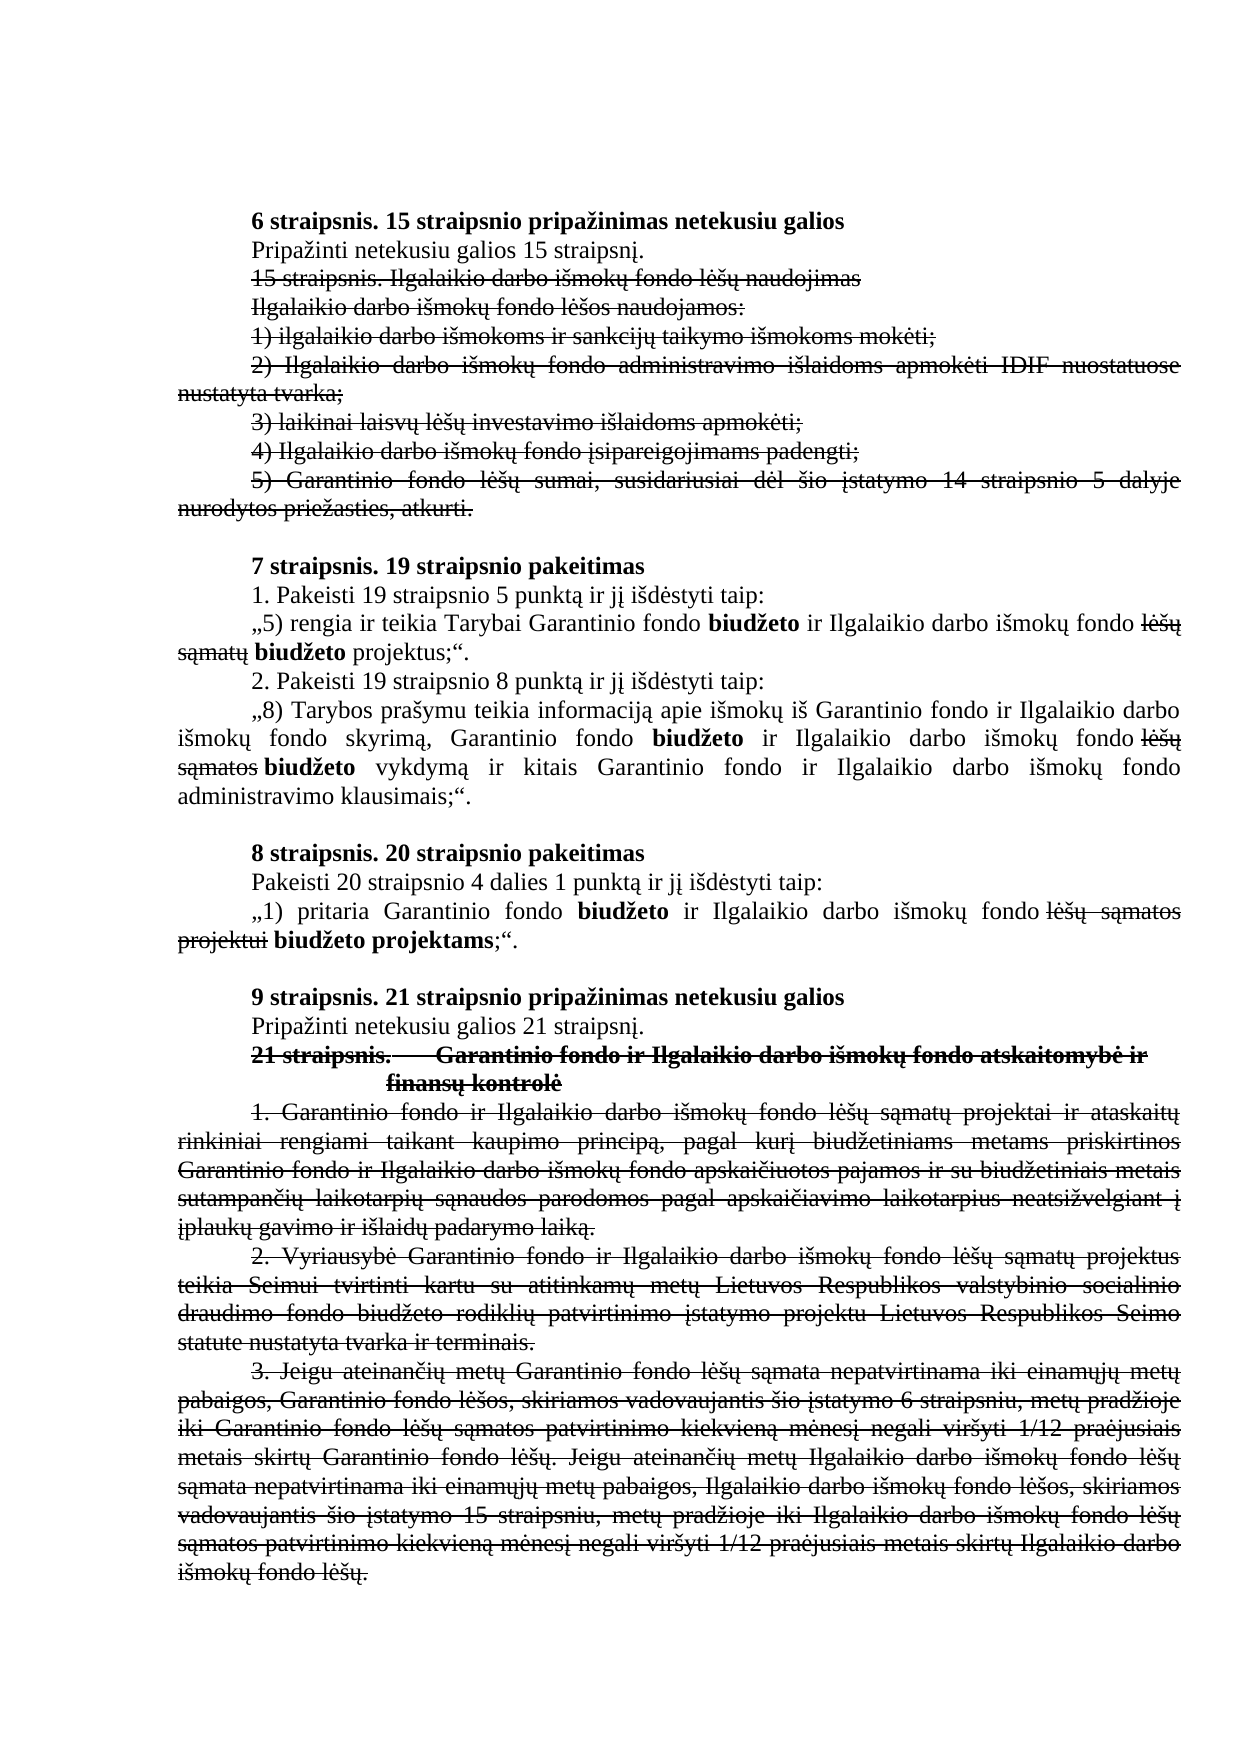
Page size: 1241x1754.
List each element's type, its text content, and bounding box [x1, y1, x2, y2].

text 3. Jeigu ateinančių metų Garantinio fondo lėšų sąmata nepatvirtinama iki einamųjų metų pabaigos, Garantinio fondo lėšos, skiriamos vadovaujantis šio įstatymo 6 straipsniu, metų pradžioje iki Garantinio fondo lėšų sąmatos patvirtinimo kiekvieną mėnesį negali viršyti 1/12 praėjusiais metais skirtų Garantinio fondo lėšų. Jeigu ateinančių metų Ilgalaikio darbo išmokų fondo lėšų sąmata nepatvirtinama iki einamųjų metų pabaigos, Ilgalaikio darbo išmokų fondo lėšos, skiriamos vadovaujantis šio įstatymo 15 straipsniu, metų pradžioje iki Ilgalaikio darbo išmokų fondo lėšų sąmatos patvirtinimo kiekvieną mėnesį negali viršyti 1/12 praėjusiais metais skirtų Ilgalaikio darbo išmokų fondo lėšų. [177, 1459, 1181, 1487]
text „1) pritaria Garantinio fondo biudžeto ir Ilgalaikio darbo išmokų fondo lėšų sąmatos projektui biudžeto projektams;“. [177, 896, 1181, 953]
text 1. Garantinio fondo ir Ilgalaikio darbo išmokų fondo lėšų sąmatų projektai ir ataskaitų rinkiniai rengiami taikant kaupimo principą, pagal kurį biudžetiniams metams priskirtinos Garantinio fondo ir Ilgalaikio darbo išmokų fondo apskaičiuotos pajamos ir su biudžetiniais metais sutampančių laikotarpių sąnaudos parodomos pagal apskaičiavimo laikotarpius neatsižvelgiant į įplaukų gavimo ir išlaidų padarymo laiką. [177, 1200, 1181, 1241]
text 1. Pakeisti 19 straipsnio 5 punktą ir jį išdėstyti taip: [177, 580, 1181, 608]
text 2. Vyriausybė Garantinio fondo ir Ilgalaikio darbo išmokų fondo lėšų sąmatų projektus teikia Seimui tvirtinti kartu su atitinkamų metų Lietuvos Respublikos valstybinio socialinio draudimo fondo biudžeto rodiklių patvirtinimo įstatymo projektu Lietuvos Respublikos Seimo statute nustatyta tvarka ir terminais. [177, 1241, 1181, 1285]
text 15 straipsnis. Ilgalaikio darbo išmokų fondo lėšų naudojimas [177, 263, 1181, 292]
text 2. Vyriausybė Garantinio fondo ir Ilgalaikio darbo išmokų fondo lėšų sąmatų projektus teikia Seimui tvirtinti kartu su atitinkamų metų Lietuvos Respublikos valstybinio socialinio draudimo fondo biudžeto rodiklių patvirtinimo įstatymo projektu Lietuvos Respublikos Seimo statute nustatyta tvarka ir terminais. [177, 1315, 1181, 1356]
text 1) ilgalaikio darbo išmokoms ir sankcijų taikymo išmokoms mokėti; [177, 321, 1181, 350]
text 2. Pakeisti 19 straipsnio 8 punktą ir jį išdėstyti taip: [177, 666, 1181, 695]
text 21 straipsnis. Garantinio fondo ir Ilgalaikio darbo išmokų fondo atskaitomybė ir [177, 1040, 1181, 1068]
text 2) Ilgalaikio darbo išmokų fondo administravimo išlaidoms apmokėti IDIF nuostatuose nustatyta tvarka; [177, 350, 1181, 407]
text Pakeisti 20 straipsnio 4 dalies 1 punktą ir jį išdėstyti taip: [177, 867, 1181, 896]
text „8) Tarybos prašymu teikia informaciją apie išmokų iš Garantinio fondo ir Ilgalaikio darbo išmokų fondo skyrimą, Garantinio fondo biudžeto ir Ilgalaikio darbo išmokų fondo lėšų sąmatos biudžeto vykdymą ir kitais Garantinio fondo ir Ilgalaikio darbo išmokų fondo administravimo klausimais;“. [177, 695, 1181, 810]
text finansų kontrolė [312, 1068, 1181, 1097]
text 5) Garantinio fondo lėšų sumai, susidariusiai dėl šio įstatymo 14 straipsnio 5 dalyje nurodytos priežasties, atkurti. [177, 465, 1181, 522]
text 6 straipsnis. 15 straipsnio pripažinimas netekusiu galios [177, 206, 1181, 235]
text 3. Jeigu ateinančių metų Garantinio fondo lėšų sąmata nepatvirtinama iki einamųjų metų pabaigos, Garantinio fondo lėšos, skiriamos vadovaujantis šio įstatymo 6 straipsniu, metų pradžioje iki Garantinio fondo lėšų sąmatos patvirtinimo kiekvieną mėnesį negali viršyti 1/12 praėjusiais metais skirtų Garantinio fondo lėšų. Jeigu ateinančių metų Ilgalaikio darbo išmokų fondo lėšų sąmata nepatvirtinama iki einamųjų metų pabaigos, Ilgalaikio darbo išmokų fondo lėšos, skiriamos vadovaujantis šio įstatymo 15 straipsniu, metų pradžioje iki Ilgalaikio darbo išmokų fondo lėšų sąmatos patvirtinimo kiekvieną mėnesį negali viršyti 1/12 praėjusiais metais skirtų Ilgalaikio darbo išmokų fondo lėšų. [177, 1516, 1181, 1544]
text Pripažinti netekusiu galios 15 straipsnį. [177, 235, 1181, 263]
text 7 straipsnis. 19 straipsnio pakeitimas [177, 551, 1181, 580]
text Pripažinti netekusiu galios 21 straipsnį. [177, 1011, 1181, 1040]
text 3. Jeigu ateinančių metų Garantinio fondo lėšų sąmata nepatvirtinama iki einamųjų metų pabaigos, Garantinio fondo lėšos, skiriamos vadovaujantis šio įstatymo 6 straipsniu, metų pradžioje iki Garantinio fondo lėšų sąmatos patvirtinimo kiekvieną mėnesį negali viršyti 1/12 praėjusiais metais skirtų Garantinio fondo lėšų. Jeigu ateinančių metų Ilgalaikio darbo išmokų fondo lėšų sąmata nepatvirtinama iki einamųjų metų pabaigos, Ilgalaikio darbo išmokų fondo lėšos, skiriamos vadovaujantis šio įstatymo 15 straipsniu, metų pradžioje iki Ilgalaikio darbo išmokų fondo lėšų sąmatos patvirtinimo kiekvieną mėnesį negali viršyti 1/12 praėjusiais metais skirtų Ilgalaikio darbo išmokų fondo lėšų. [177, 1356, 1181, 1400]
text Ilgalaikio darbo išmokų fondo lėšos naudojamos: [177, 292, 1181, 321]
text 4) Ilgalaikio darbo išmokų fondo įsipareigojimams padengti; [177, 436, 1181, 465]
text 1. Garantinio fondo ir Ilgalaikio darbo išmokų fondo lėšų sąmatų projektai ir ataskaitų rinkiniai rengiami taikant kaupimo principą, pagal kurį biudžetiniams metams priskirtinos Garantinio fondo ir Ilgalaikio darbo išmokų fondo apskaičiuotos pajamos ir su biudžetiniais metais sutampančių laikotarpių sąnaudos parodomos pagal apskaičiavimo laikotarpius neatsižvelgiant į įplaukų gavimo ir išlaidų padarymo laiką. [177, 1097, 1181, 1142]
text 3. Jeigu ateinančių metų Garantinio fondo lėšų sąmata nepatvirtinama iki einamųjų metų pabaigos, Garantinio fondo lėšos, skiriamos vadovaujantis šio įstatymo 6 straipsniu, metų pradžioje iki Garantinio fondo lėšų sąmatos patvirtinimo kiekvieną mėnesį negali viršyti 1/12 praėjusiais metais skirtų Garantinio fondo lėšų. Jeigu ateinančių metų Ilgalaikio darbo išmokų fondo lėšų sąmata nepatvirtinama iki einamųjų metų pabaigos, Ilgalaikio darbo išmokų fondo lėšos, skiriamos vadovaujantis šio įstatymo 15 straipsniu, metų pradžioje iki Ilgalaikio darbo išmokų fondo lėšų sąmatos patvirtinimo kiekvieną mėnesį negali viršyti 1/12 praėjusiais metais skirtų Ilgalaikio darbo išmokų fondo lėšų. [177, 1545, 1181, 1586]
text 3. Jeigu ateinančių metų Garantinio fondo lėšų sąmata nepatvirtinama iki einamųjų metų pabaigos, Garantinio fondo lėšos, skiriamos vadovaujantis šio įstatymo 6 straipsniu, metų pradžioje iki Garantinio fondo lėšų sąmatos patvirtinimo kiekvieną mėnesį negali viršyti 1/12 praėjusiais metais skirtų Garantinio fondo lėšų. Jeigu ateinančių metų Ilgalaikio darbo išmokų fondo lėšų sąmata nepatvirtinama iki einamųjų metų pabaigos, Ilgalaikio darbo išmokų fondo lėšos, skiriamos vadovaujantis šio įstatymo 15 straipsniu, metų pradžioje iki Ilgalaikio darbo išmokų fondo lėšų sąmatos patvirtinimo kiekvieną mėnesį negali viršyti 1/12 praėjusiais metais skirtų Ilgalaikio darbo išmokų fondo lėšų. [177, 1430, 1181, 1458]
text 1. Garantinio fondo ir Ilgalaikio darbo išmokų fondo lėšų sąmatų projektai ir ataskaitų rinkiniai rengiami taikant kaupimo principą, pagal kurį biudžetiniams metams priskirtinos Garantinio fondo ir Ilgalaikio darbo išmokų fondo apskaičiuotos pajamos ir su biudžetiniais metais sutampančių laikotarpių sąnaudos parodomos pagal apskaičiavimo laikotarpius neatsižvelgiant į įplaukų gavimo ir išlaidų padarymo laiką. [177, 1171, 1181, 1199]
text 3. Jeigu ateinančių metų Garantinio fondo lėšų sąmata nepatvirtinama iki einamųjų metų pabaigos, Garantinio fondo lėšos, skiriamos vadovaujantis šio įstatymo 6 straipsniu, metų pradžioje iki Garantinio fondo lėšų sąmatos patvirtinimo kiekvieną mėnesį negali viršyti 1/12 praėjusiais metais skirtų Garantinio fondo lėšų. Jeigu ateinančių metų Ilgalaikio darbo išmokų fondo lėšų sąmata nepatvirtinama iki einamųjų metų pabaigos, Ilgalaikio darbo išmokų fondo lėšos, skiriamos vadovaujantis šio įstatymo 15 straipsniu, metų pradžioje iki Ilgalaikio darbo išmokų fondo lėšų sąmatos patvirtinimo kiekvieną mėnesį negali viršyti 1/12 praėjusiais metais skirtų Ilgalaikio darbo išmokų fondo lėšų. [177, 1488, 1181, 1515]
text 2. Vyriausybė Garantinio fondo ir Ilgalaikio darbo išmokų fondo lėšų sąmatų projektus teikia Seimui tvirtinti kartu su atitinkamų metų Lietuvos Respublikos valstybinio socialinio draudimo fondo biudžeto rodiklių patvirtinimo įstatymo projektu Lietuvos Respublikos Seimo statute nustatyta tvarka ir terminais. [177, 1286, 1181, 1314]
text 3) laikinai laisvų lėšų investavimo išlaidoms apmokėti; [177, 407, 1181, 436]
text 1. Garantinio fondo ir Ilgalaikio darbo išmokų fondo lėšų sąmatų projektai ir ataskaitų rinkiniai rengiami taikant kaupimo principą, pagal kurį biudžetiniams metams priskirtinos Garantinio fondo ir Ilgalaikio darbo išmokų fondo apskaičiuotos pajamos ir su biudžetiniais metais sutampančių laikotarpių sąnaudos parodomos pagal apskaičiavimo laikotarpius neatsižvelgiant į įplaukų gavimo ir išlaidų padarymo laiką. [177, 1143, 1181, 1170]
text 3. Jeigu ateinančių metų Garantinio fondo lėšų sąmata nepatvirtinama iki einamųjų metų pabaigos, Garantinio fondo lėšos, skiriamos vadovaujantis šio įstatymo 6 straipsniu, metų pradžioje iki Garantinio fondo lėšų sąmatos patvirtinimo kiekvieną mėnesį negali viršyti 1/12 praėjusiais metais skirtų Garantinio fondo lėšų. Jeigu ateinančių metų Ilgalaikio darbo išmokų fondo lėšų sąmata nepatvirtinama iki einamųjų metų pabaigos, Ilgalaikio darbo išmokų fondo lėšos, skiriamos vadovaujantis šio įstatymo 15 straipsniu, metų pradžioje iki Ilgalaikio darbo išmokų fondo lėšų sąmatos patvirtinimo kiekvieną mėnesį negali viršyti 1/12 praėjusiais metais skirtų Ilgalaikio darbo išmokų fondo lėšų. [177, 1401, 1181, 1429]
text 9 straipsnis. 21 straipsnio pripažinimas netekusiu galios [177, 982, 1181, 1011]
text 8 straipsnis. 20 straipsnio pakeitimas [177, 838, 1181, 867]
text „5) rengia ir teikia Tarybai Garantinio fondo biudžeto ir Ilgalaikio darbo išmokų fondo lėšų sąmatų biudžeto projektus;“. [177, 608, 1181, 666]
